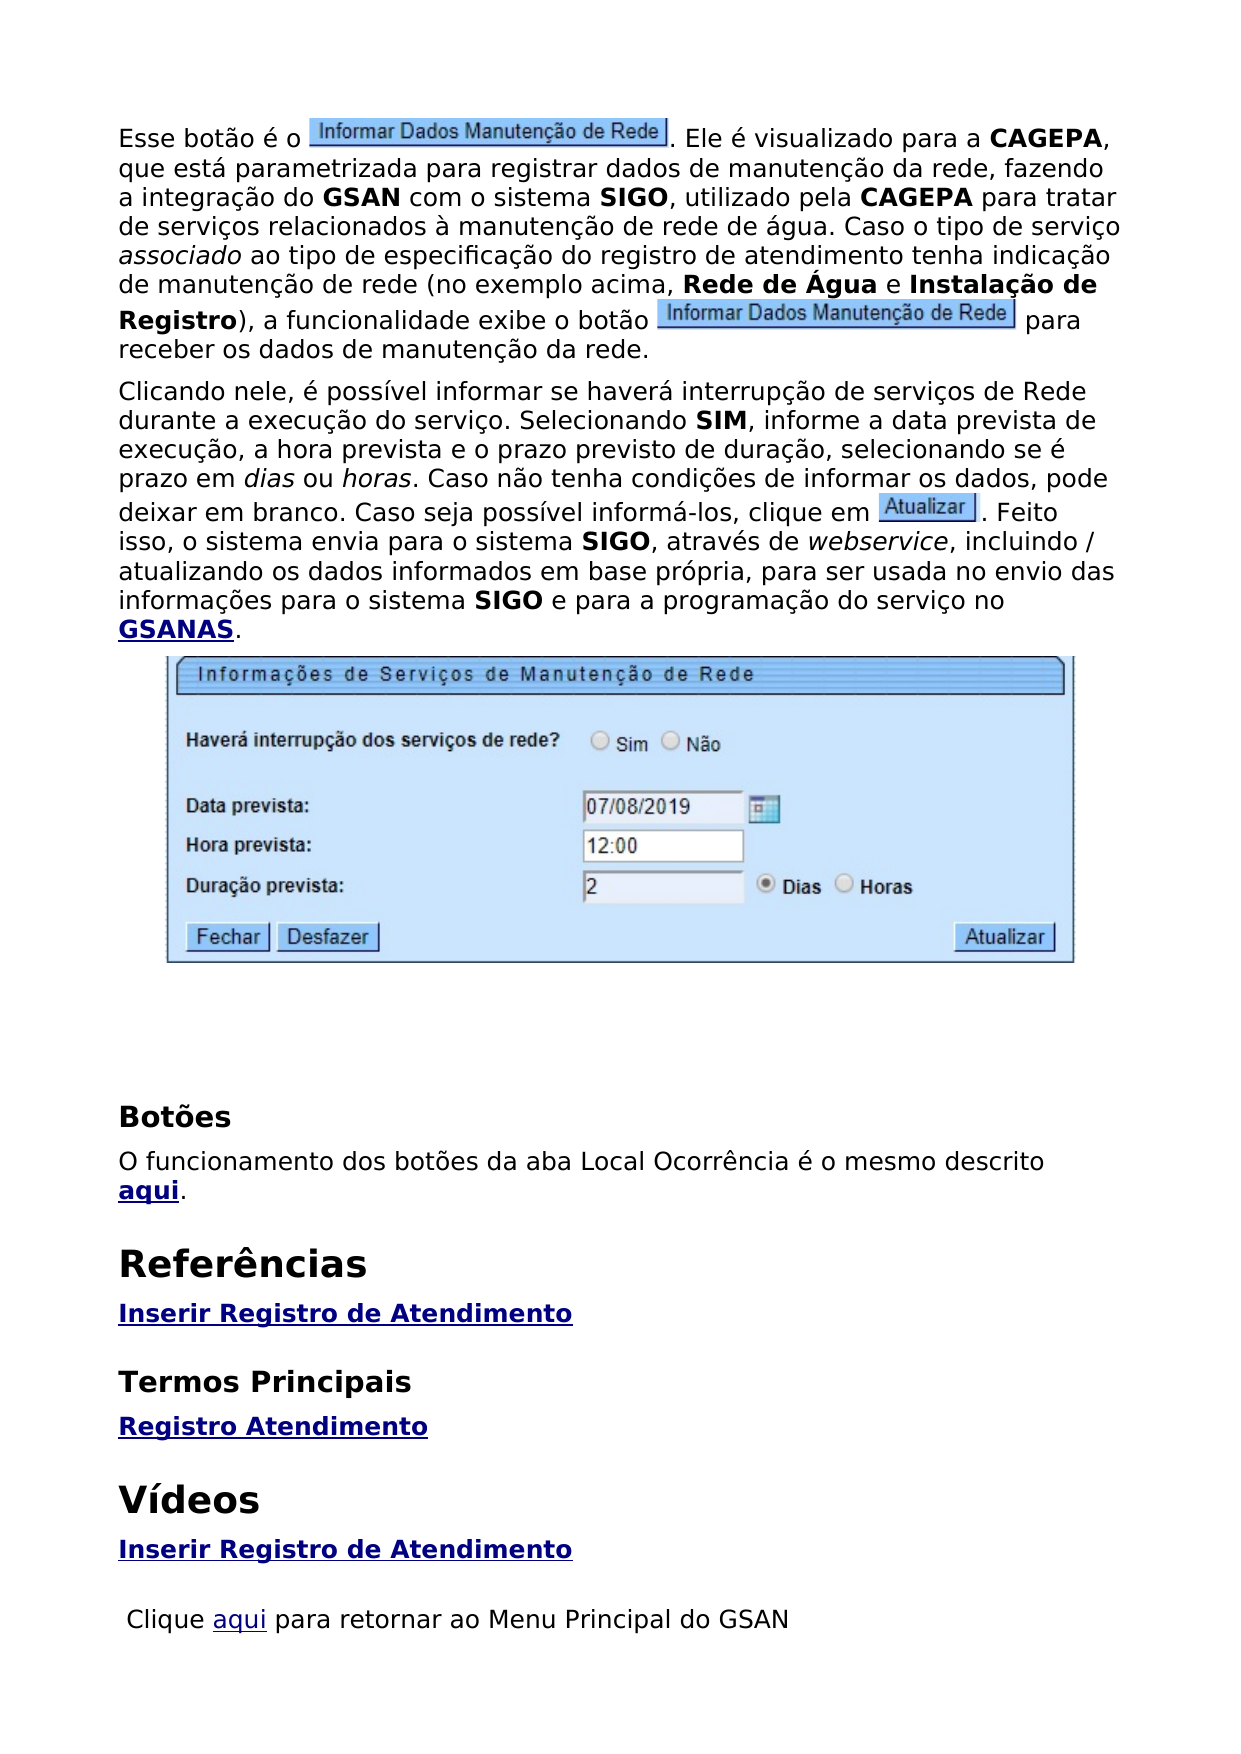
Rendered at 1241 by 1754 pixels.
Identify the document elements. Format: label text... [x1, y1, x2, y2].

text Clicando nele, é possível informar se haverá interrupção de serviços de Rede durante a execução do serviço. Selecionando SIM, informe a data prevista de execução, a hora prevista e o prazo previsto de duração, selecionando se é prazo em dias ou horas. Caso não tenha condições de informar os dados, pode deixar em branco. Caso seja possível informá-los, clique em . Feito isso, o sistema envia para o sistema SIGO, através de webservice, incluindo / atualizando os dados informados em base própria, para ser usada no envio das informações para o sistema SIGO e para a programação do serviço no GSANAS. [118, 377, 1122, 644]
picture [309, 118, 669, 148]
text Inserir Registro de Atendimento [118, 1299, 1122, 1328]
subtitle Botões [118, 1101, 1122, 1134]
picture [878, 493, 981, 522]
subtitle Termos Principais [118, 1366, 1122, 1399]
text Registro Atendimento [118, 1412, 1122, 1441]
text O funcionamento dos botões da aba Local Ocorrência é o mesmo descrito aqui. [118, 1147, 1122, 1205]
text Inserir Registro de Atendimento [118, 1535, 1122, 1564]
picture [657, 299, 1017, 330]
text Esse botão é o . Ele é visualizado para a CAGEPA, que está parametrizada para registrar dados de manutenção da rede, fazendo a integração do GSAN com o sistema SIGO, utilizado pela CAGEPA para tratar de serviços relacionados à manutenção de rede de água. Caso o tipo de serviço associado ao tipo de especificação do registro de atendimento tenha indicação de manutenção de rede (no exemplo acima, Rede de Água e Instalação de Registro), a funcionalidade exibe o botão para receber os dados de manutenção da rede. [118, 118, 1122, 364]
picture [164, 656, 1076, 963]
subtitle Referências [118, 1243, 1122, 1286]
text Clique aqui para retornar ao Menu Principal do GSAN [118, 1577, 1122, 1635]
subtitle Vídeos [118, 1479, 1122, 1522]
